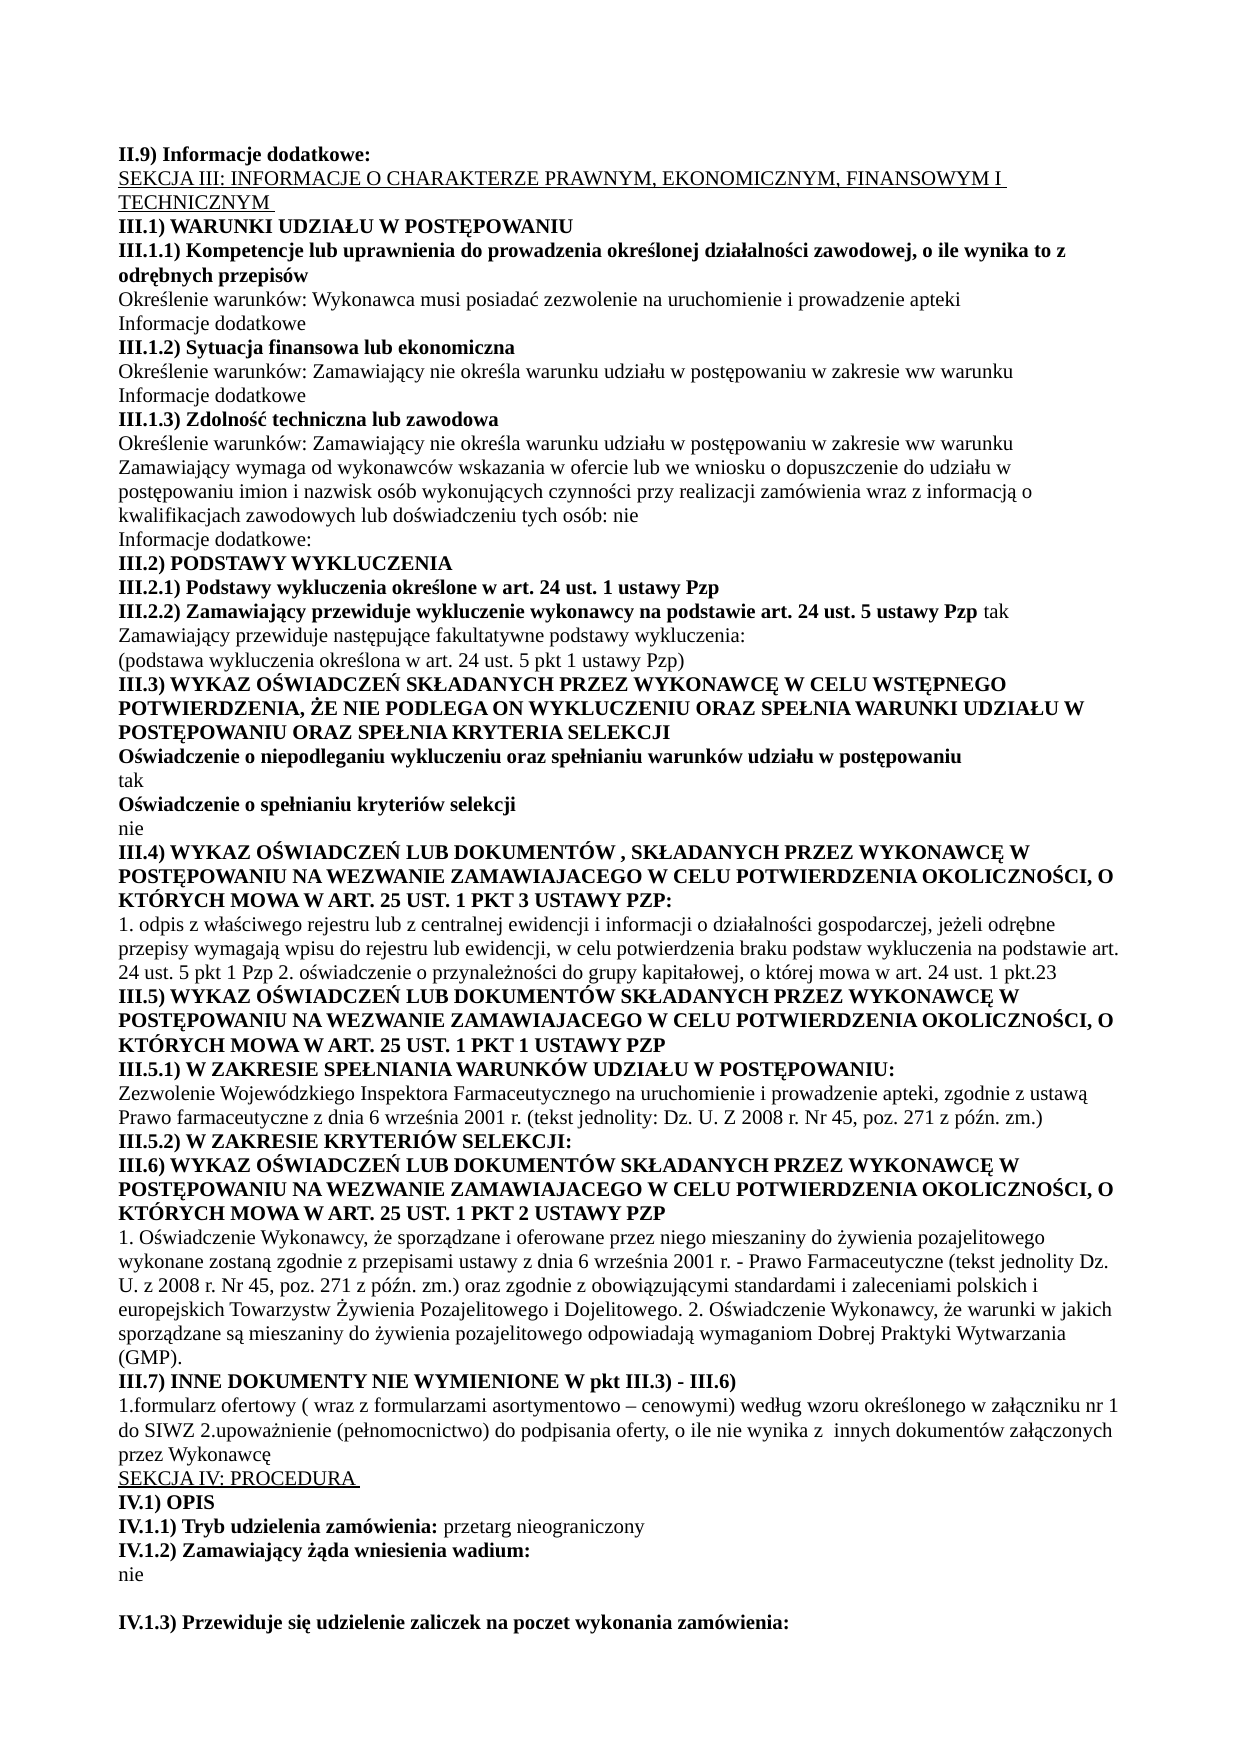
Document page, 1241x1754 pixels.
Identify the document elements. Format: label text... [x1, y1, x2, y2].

text 1. Oświadczenie Wykonawcy, że sporządzane i oferowane przez niego mieszaniny do żywienia pozajelitowego wykonane zostaną zgodnie z przepisami ustawy z dnia 6 września 2001 r. - Prawo Farmaceutyczne (tekst jednolity Dz. U. z 2008 r. Nr 45, poz. 271 z późn. zm.) oraz zgodnie z obowiązującymi standardami i zaleceniami polskich i europejskich Towarzystw Żywienia Pozajelitowego i Dojelitowego. 2. Oświadczenie Wykonawcy, że warunki w jakich sporządzane są mieszaniny do żywienia pozajelitowego odpowiadają wymaganiom Dobrej Praktyki Wytwarzania (GMP). [118, 1225, 1122, 1369]
text IV.1.3) Przewiduje się udzielenie zaliczek na poczet wykonania zamówienia: [118, 1586, 1122, 1634]
text IV.1) OPIS IV.1.1) Tryb udzielenia zamówienia: przetarg nieograniczony IV.1.2) Zamawiający żąda wniesienia wadium: [118, 1490, 1122, 1562]
text III.3) WYKAZ OŚWIADCZEŃ SKŁADANYCH PRZEZ WYKONAWCĘ W CELU WSTĘPNEGO POTWIERDZENIA, ŻE NIE PODLEGA ON WYKLUCZENIU ORAZ SPEŁNIA WARUNKI UDZIAŁU W POSTĘPOWANIU ORAZ SPEŁNIA KRYTERIA SELEKCJI [118, 672, 1122, 744]
text 1.formularz ofertowy ( wraz z formularzami asortymentowo – cenowymi) według wzoru określonego w załączniku nr 1 do SIWZ 2.upoważnienie (pełnomocnictwo) do podpisania oferty, o ile nie wynika z innych dokumentów załączonych przez Wykonawcę [118, 1393, 1122, 1466]
text III.5.1) W ZAKRESIE SPEŁNIANIA WARUNKÓW UDZIAŁU W POSTĘPOWANIU: Zezwolenie Wojewódzkiego Inspektora Farmaceutycznego na uruchomienie i prowadzenie apteki, zgodnie z ustawą Prawo farmaceutyczne z dnia 6 września 2001 r. (tekst jednolity: Dz. U. Z 2008 r. Nr 45, poz. 271 z późn. zm.) III.5.2) W ZAKRESIE KRYTERIÓW SELEKCJI: [118, 1057, 1122, 1153]
text III.2) PODSTAWY WYKLUCZENIA [118, 551, 1122, 575]
text III.2.1) Podstawy wykluczenia określone w art. 24 ust. 1 ustawy Pzp III.2.2) Zamawiający przewiduje wykluczenie wykonawcy na podstawie art. 24 ust. 5 ustawy Pzp tak Zamawiający przewiduje następujące fakultatywne podstawy wykluczenia: (podstawa wykluczenia określona w art. 24 ust. 5 pkt 1 ustawy Pzp) [118, 575, 1122, 672]
text SEKCJA III: INFORMACJE O CHARAKTERZE PRAWNYM, EKONOMICZNYM, FINANSOWYM I TECHNICZNYM [118, 166, 1122, 214]
text Oświadczenie o niepodleganiu wykluczeniu oraz spełnianiu warunków udziału w postępowaniu tak Oświadczenie o spełnianiu kryteriów selekcji nie [118, 744, 1122, 840]
text 1. odpis z właściwego rejestru lub z centralnej ewidencji i informacji o działalności gospodarczej, jeżeli odrębne przepisy wymagają wpisu do rejestru lub ewidencji, w celu potwierdzenia braku podstaw wykluczenia na podstawie art. 24 ust. 5 pkt 1 Pzp 2. oświadczenie o przynależności do grupy kapitałowej, o której mowa w art. 24 ust. 1 pkt.23 [118, 912, 1122, 984]
text III.1.1) Kompetencje lub uprawnienia do prowadzenia określonej działalności zawodowej, o ile wynika to z odrębnych przepisów Określenie warunków: Wykonawca musi posiadać zezwolenie na uruchomienie i prowadzenie apteki Informacje dodatkowe III.1.2) Sytuacja finansowa lub ekonomiczna Określenie warunków: Zamawiający nie określa warunku udziału w postępowaniu w zakresie ww warunku Informacje dodatkowe III.1.3) Zdolność techniczna lub zawodowa Określenie warunków: Zamawiający nie określa warunku udziału w postępowaniu w zakresie ww warunku Zamawiający wymaga od wykonawców wskazania w ofercie lub we wniosku o dopuszczenie do udziału w postępowaniu imion i nazwisk osób wykonujących czynności przy realizacji zamówienia wraz z informacją o kwalifikacjach zawodowych lub doświadczeniu tych osób: nie Informacje dodatkowe: [118, 238, 1122, 551]
text III.1) WARUNKI UDZIAŁU W POSTĘPOWANIU [118, 214, 1122, 238]
text nie [118, 1562, 1122, 1586]
text SEKCJA IV: PROCEDURA [118, 1466, 1122, 1490]
text III.5) WYKAZ OŚWIADCZEŃ LUB DOKUMENTÓW SKŁADANYCH PRZEZ WYKONAWCĘ W POSTĘPOWANIU NA WEZWANIE ZAMAWIAJACEGO W CELU POTWIERDZENIA OKOLICZNOŚCI, O KTÓRYCH MOWA W ART. 25 UST. 1 PKT 1 USTAWY PZP [118, 984, 1122, 1057]
text III.6) WYKAZ OŚWIADCZEŃ LUB DOKUMENTÓW SKŁADANYCH PRZEZ WYKONAWCĘ W POSTĘPOWANIU NA WEZWANIE ZAMAWIAJACEGO W CELU POTWIERDZENIA OKOLICZNOŚCI, O KTÓRYCH MOWA W ART. 25 UST. 1 PKT 2 USTAWY PZP [118, 1153, 1122, 1225]
text II.9) Informacje dodatkowe: [118, 118, 1122, 166]
text III.7) INNE DOKUMENTY NIE WYMIENIONE W pkt III.3) - III.6) [118, 1369, 1122, 1393]
text III.4) WYKAZ OŚWIADCZEŃ LUB DOKUMENTÓW , SKŁADANYCH PRZEZ WYKONAWCĘ W POSTĘPOWANIU NA WEZWANIE ZAMAWIAJACEGO W CELU POTWIERDZENIA OKOLICZNOŚCI, O KTÓRYCH MOWA W ART. 25 UST. 1 PKT 3 USTAWY PZP: [118, 840, 1122, 912]
